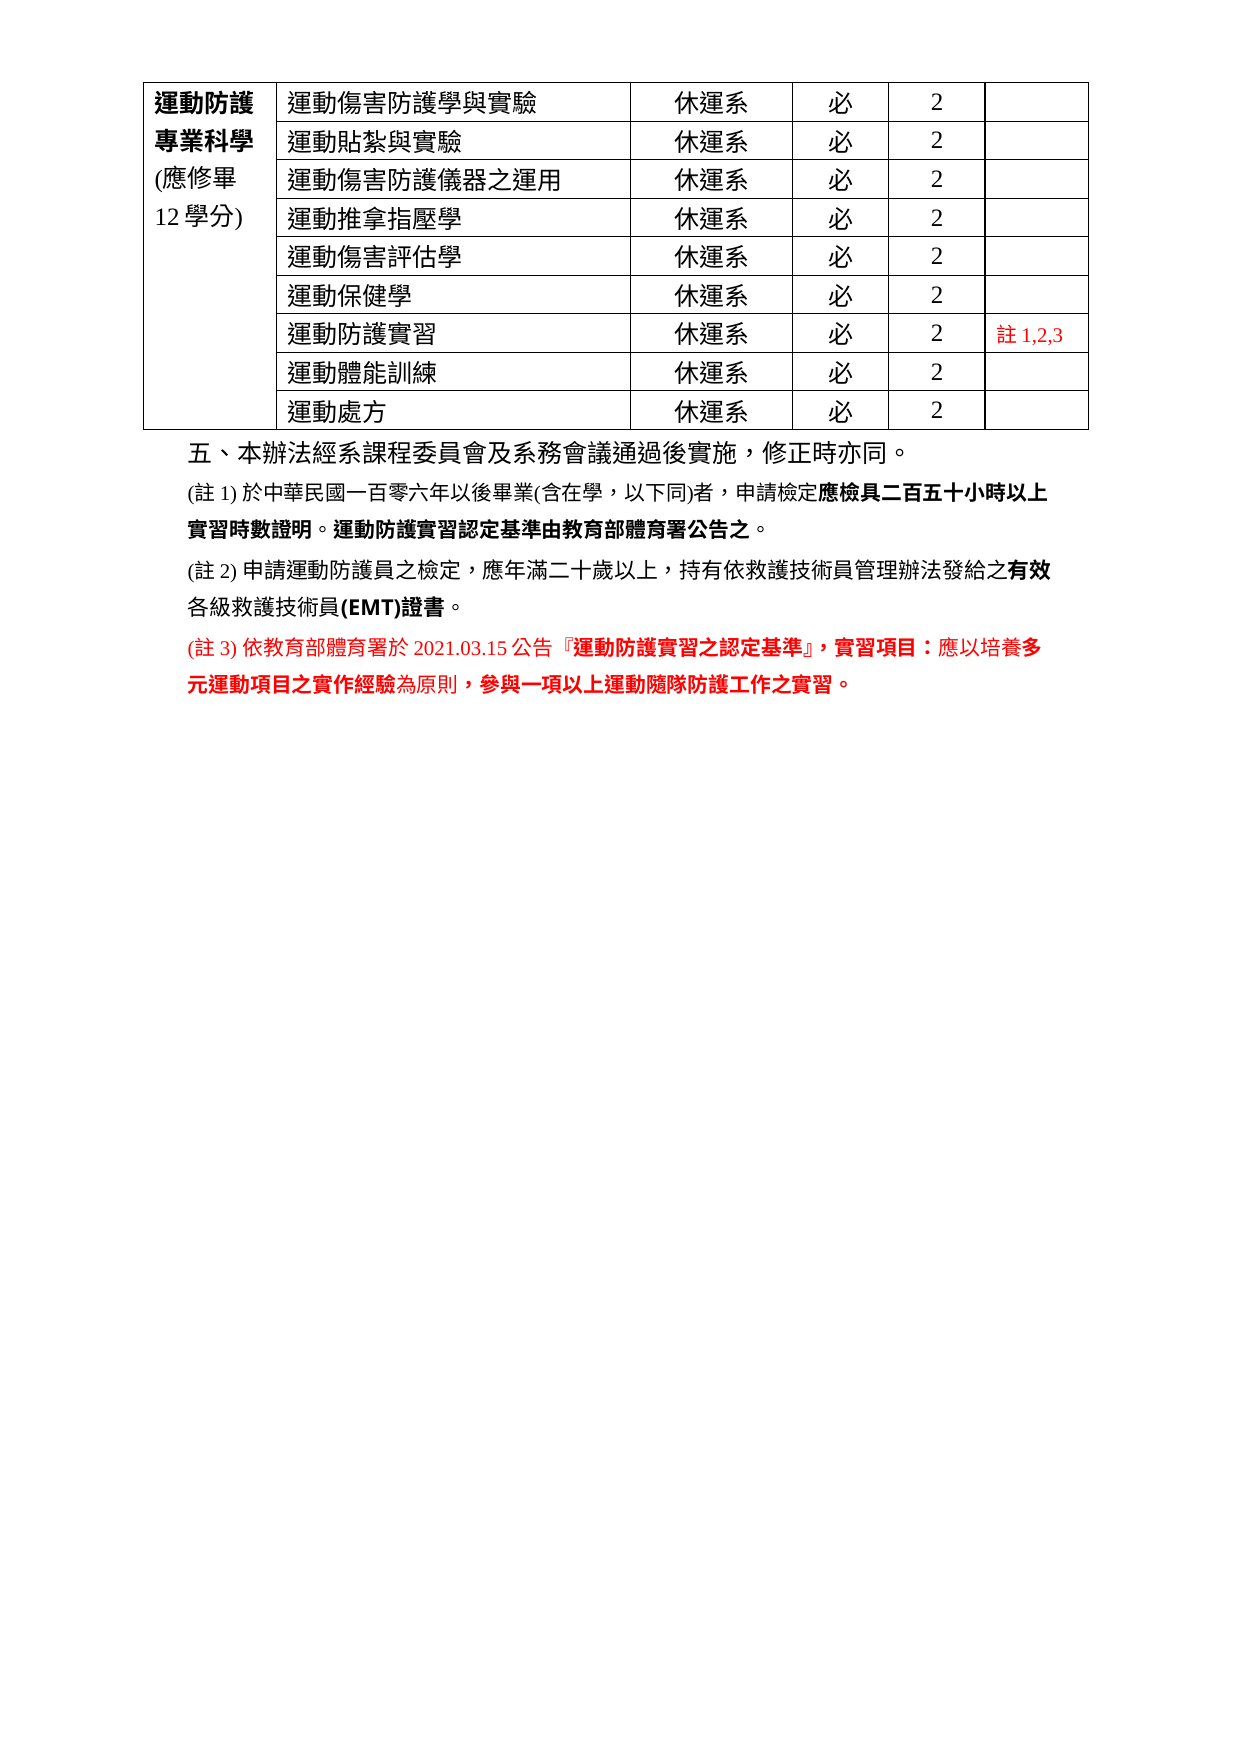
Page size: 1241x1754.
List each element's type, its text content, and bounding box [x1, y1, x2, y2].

table_header 運動傷害防護學與實驗 [277, 83, 630, 121]
table_cell 必 [793, 237, 888, 275]
table_cell 運動體能訓練 [277, 353, 630, 390]
table_header 2 [889, 83, 984, 121]
table_cell 註1,2,3 [986, 314, 1088, 352]
table_cell 必 [793, 199, 888, 236]
table_cell 運動傷害防護儀器之運用 [277, 160, 630, 198]
table_cell [986, 276, 1088, 313]
text 五、本辦法經系課程委員會及系務會議通過後實施，修正時亦同。 [187, 432, 1053, 470]
table_cell [986, 353, 1088, 390]
text (註1) 於中華民國一百零六年以後畢業(含在學，以下同)者，申請檢定應檢具二百五十小時以上實習時數證明。運動防護實習認定基準由教育部體育署公告之。 [187, 472, 1053, 547]
table_cell 必 [793, 122, 888, 159]
table_cell 2 [889, 353, 984, 390]
table_cell 休運系 [631, 353, 792, 390]
table_cell 必 [793, 314, 888, 352]
table_cell 必 [793, 391, 888, 429]
table_cell 休運系 [631, 199, 792, 236]
table_cell 休運系 [631, 160, 792, 198]
table_cell 休運系 [631, 314, 792, 352]
table_cell 休運系 [631, 276, 792, 313]
table_cell 休運系 [631, 122, 792, 159]
table_cell 2 [889, 237, 984, 275]
table_cell 休運系 [631, 391, 792, 429]
table_cell 運動防護實習 [277, 314, 630, 352]
table_cell 運動處方 [277, 391, 630, 429]
table_header 休運系 [631, 83, 792, 121]
table_cell [986, 199, 1088, 236]
table_cell 休運系 [631, 237, 792, 275]
table_header [986, 83, 1088, 121]
table_cell 必 [793, 160, 888, 198]
table_cell [986, 122, 1088, 159]
table_cell 2 [889, 122, 984, 159]
table_cell [986, 160, 1088, 198]
table_cell 運動保健學 [277, 276, 630, 313]
table_header 運動防護專業科學 (應修畢12學分) [144, 83, 276, 429]
table_cell 2 [889, 199, 984, 236]
table_cell 2 [889, 160, 984, 198]
table_cell 2 [889, 314, 984, 352]
table_cell [986, 391, 1088, 429]
table_cell [986, 237, 1088, 275]
table_cell 必 [793, 353, 888, 390]
table_cell 2 [889, 391, 984, 429]
table_cell 運動貼紮與實驗 [277, 122, 630, 159]
table_cell 運動推拿指壓學 [277, 199, 630, 236]
table_cell 必 [793, 276, 888, 313]
text (註3) 依教育部體育署於2021.03.15公告『運動防護實習之認定基準』，實習項目：應以培養多元運動項目之實作經驗為原則，參與一項以上運動隨隊防護工作之實習。 [187, 627, 1053, 702]
table_cell 運動傷害評估學 [277, 237, 630, 275]
text (註2) 申請運動防護員之檢定，應年滿二十歲以上，持有依救護技術員管理辦法發給之有效各級救護技術員(EMT)證書。 [187, 550, 1053, 625]
table_cell 2 [889, 276, 984, 313]
table_header 必 [793, 83, 888, 121]
